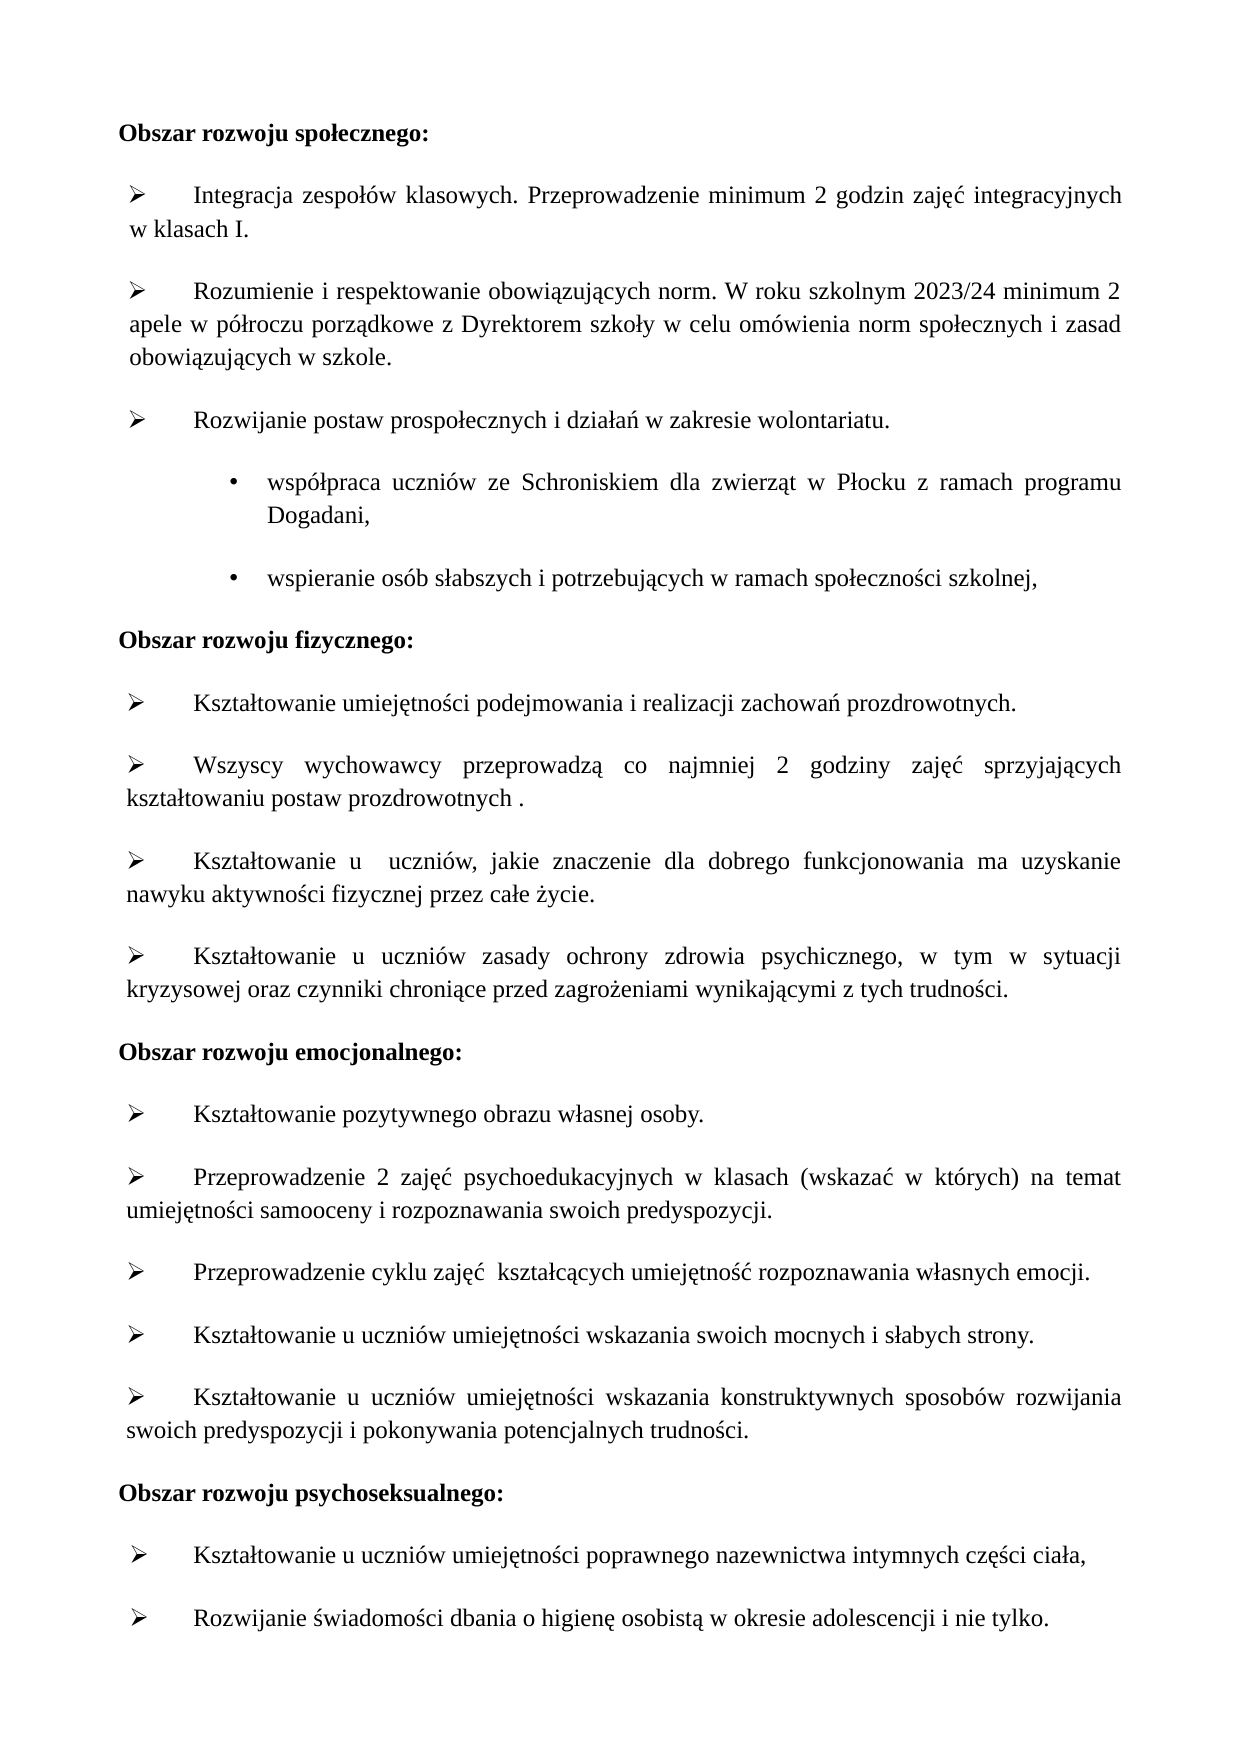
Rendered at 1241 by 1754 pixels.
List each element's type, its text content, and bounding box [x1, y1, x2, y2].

list Przeprowadzenie cyklu zajęć kształcących umiejętność rozpoznawania własnych emocji. [126, 1257, 1122, 1286]
list Rozumienie i respektowanie obowiązujących norm. W roku szkolnym 2023/24 minimum 2 apele w półroczu porządkowe z Dyrektorem szkoły w celu omówienia norm społecznych i zasad obowiązujących w szkole. [127, 276, 1122, 371]
text Obszar rozwoju społecznego: [118, 118, 1122, 147]
text Obszar rozwoju emocjonalnego: [118, 1037, 1122, 1066]
list Kształtowanie umiejętności podejmowania i realizacji zachowań prozdrowotnych. [126, 688, 1122, 716]
list wspieranie osób słabszych i potrzebujących w ramach społeczności szkolnej, [229, 563, 1122, 591]
list Kształtowanie u uczniów zasady ochrony zdrowia psychicznego, w tym w sytuacji kryzysowej oraz czynniki chroniące przed zagrożeniami wynikającymi z tych trudności. [126, 941, 1122, 1003]
list Wszyscy wychowawcy przeprowadzą co najmniej 2 godziny zajęć sprzyjających kształtowaniu postaw prozdrowotnych . [126, 750, 1122, 812]
list Kształtowanie u uczniów umiejętności poprawnego nazewnictwa intymnych części ciała, [127, 1540, 1122, 1569]
list Integracja zespołów klasowych. Przeprowadzenie minimum 2 godzin zajęć integracyjnych w klasach I. [127, 181, 1122, 242]
list Kształtowanie u uczniów umiejętności wskazania swoich mocnych i słabych strony. [126, 1320, 1122, 1348]
list Rozwijanie postaw prospołecznych i działań w zakresie wolontariatu. [127, 405, 1122, 433]
list Kształtowanie u uczniów, jakie znaczenie dla dobrego funkcjonowania ma uzyskanie nawyku aktywności fizycznej przez całe życie. [126, 846, 1122, 907]
text Obszar rozwoju psychoseksualnego: [118, 1478, 1122, 1507]
list Rozwijanie świadomości dbania o higienę osobistą w okresie adolescencji i nie tylko. [127, 1603, 1122, 1632]
text Obszar rozwoju fizycznego: [118, 625, 1122, 654]
list Kształtowanie u uczniów umiejętności wskazania konstruktywnych sposobów rozwijania swoich predyspozycji i pokonywania potencjalnych trudności. [126, 1382, 1122, 1444]
list Kształtowanie pozytywnego obrazu własnej osoby. [126, 1099, 1122, 1128]
list Przeprowadzenie 2 zajęć psychoedukacyjnych w klasach (wskazać w których) na temat umiejętności samooceny i rozpoznawania swoich predyspozycji. [126, 1162, 1122, 1223]
list współpraca uczniów ze Schroniskiem dla zwierząt w Płocku z ramach programu Dogadani, [229, 467, 1122, 529]
